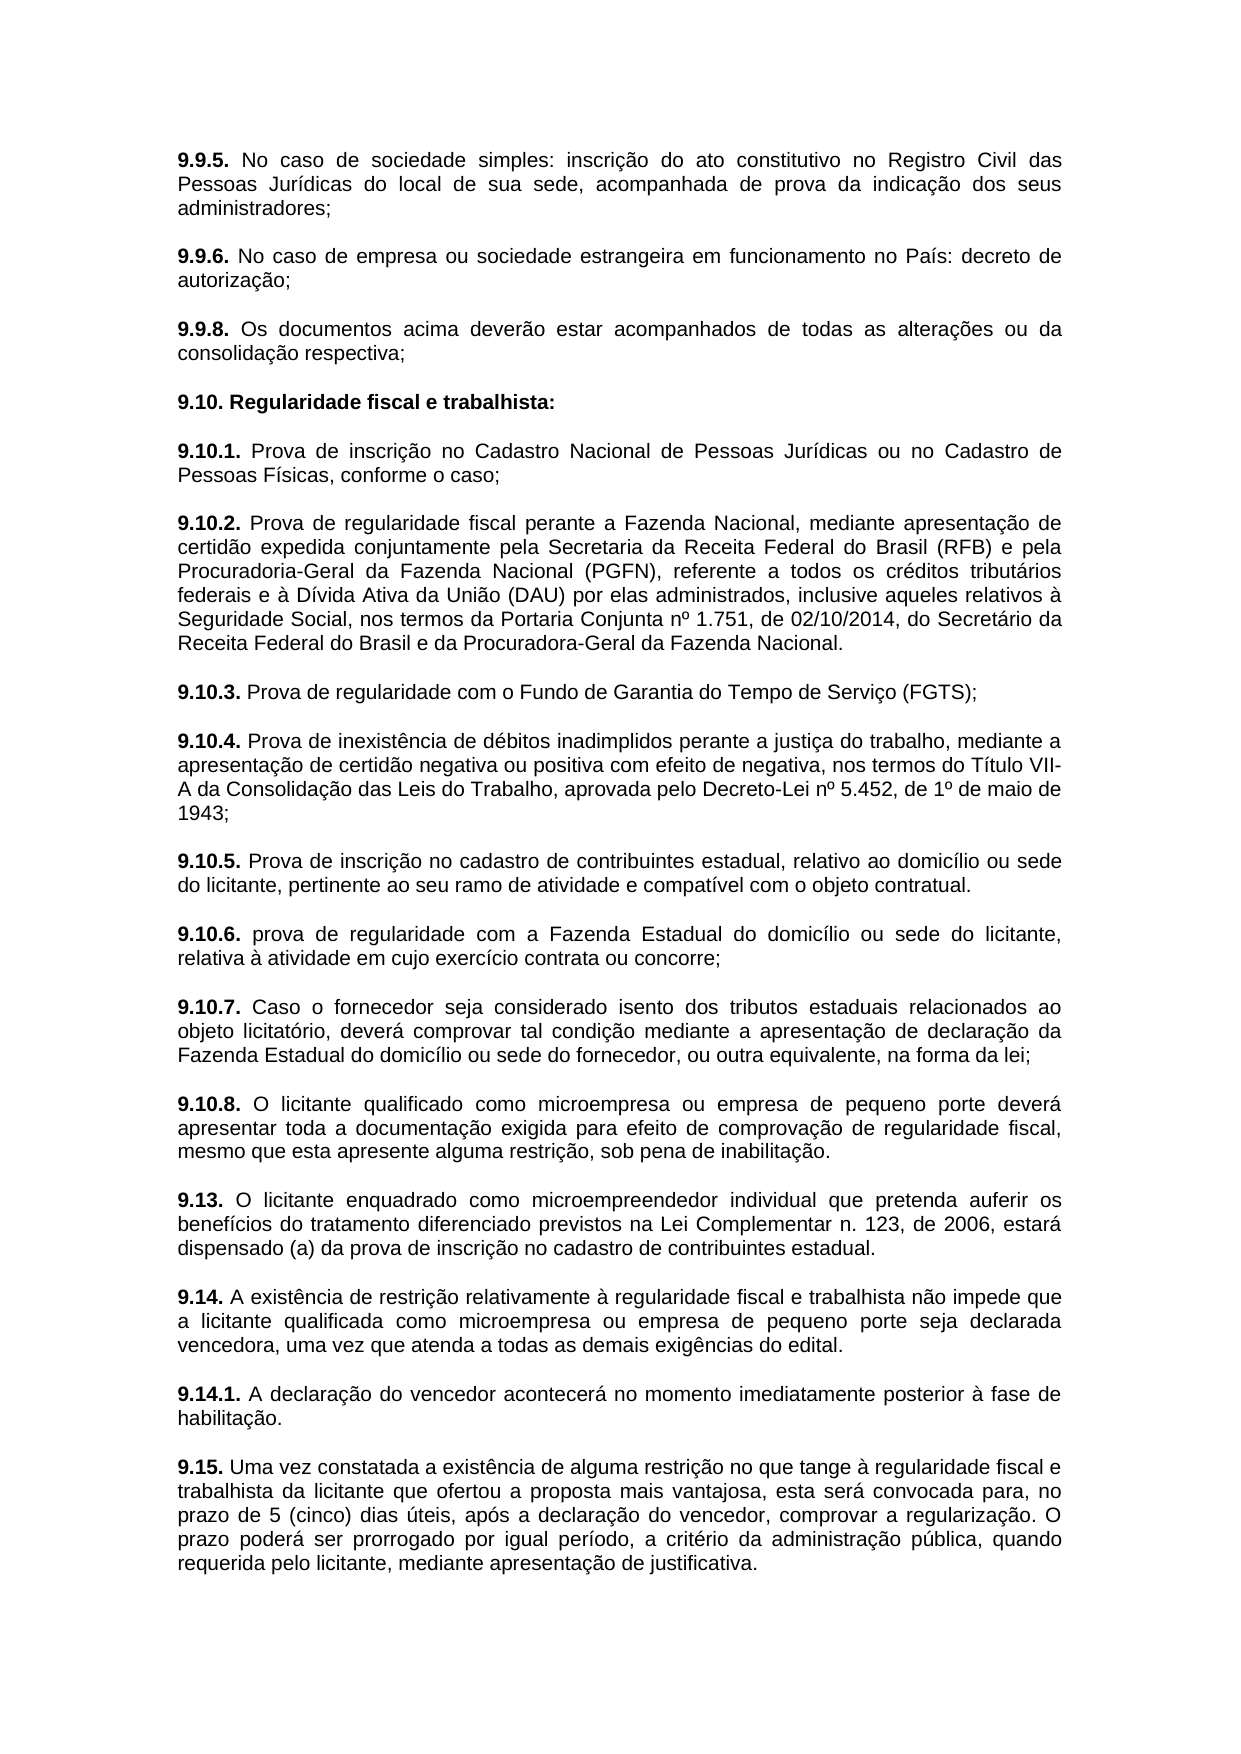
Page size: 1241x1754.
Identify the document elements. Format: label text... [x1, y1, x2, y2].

text 9.10.4. Prova de inexistência de débitos inadimplidos perante a justiça do trabalho, mediante a apresentação de certidão negativa ou positiva com efeito de negativa, nos termos do Título VII-A da Consolidação das Leis do Trabalho, aprovada pelo Decreto-Lei nº 5.452, de 1º de maio de 1943; [177, 729, 1063, 824]
text 9.15. Uma vez constatada a existência de alguma restrição no que tange à regularidade fiscal e trabalhista da licitante que ofertou a proposta mais vantajosa, esta será convocada para, no prazo de 5 (cinco) dias úteis, após a declaração do vencedor, comprovar a regularização. O prazo poderá ser prorrogado por igual período, a critério da administração pública, quando requerida pelo licitante, mediante apresentação de justificativa. [177, 1455, 1063, 1575]
text 9.10.8. O licitante qualificado como microempresa ou empresa de pequeno porte deverá apresentar toda a documentação exigida para efeito de comprovação de regularidade fiscal, mesmo que esta apresente alguma restrição, sob pena de inabilitação. [177, 1091, 1063, 1163]
text 9.10.1. Prova de inscrição no Cadastro Nacional de Pessoas Jurídicas ou no Cadastro de Pessoas Físicas, conforme o caso; [177, 438, 1063, 486]
text 9.10.7. Caso o fornecedor seja considerado isento dos tributos estaduais relacionados ao objeto licitatório, deverá comprovar tal condição mediante a apresentação de declaração da Fazenda Estadual do domicílio ou sede do fornecedor, ou outra equivalente, na forma da lei; [177, 995, 1063, 1067]
text 9.10.3. Prova de regularidade com o Fundo de Garantia do Tempo de Serviço (FGTS); [177, 680, 1063, 704]
text 9.9.6. No caso de empresa ou sociedade estrangeira em funcionamento no País: decreto de autorização; [177, 244, 1063, 292]
text 9.10.5. Prova de inscrição no cadastro de contribuintes estadual, relativo ao domicílio ou sede do licitante, pertinente ao seu ramo de atividade e compatível com o objeto contratual. [177, 849, 1063, 897]
text 9.9.5. No caso de sociedade simples: inscrição do ato constitutivo no Registro Civil das Pessoas Jurídicas do local de sua sede, acompanhada de prova da indicação dos seus administradores; [177, 148, 1063, 219]
text 9.10.2. Prova de regularidade fiscal perante a Fazenda Nacional, mediante apresentação de certidão expedida conjuntamente pela Secretaria da Receita Federal do Brasil (RFB) e pela Procuradoria-Geral da Fazenda Nacional (PGFN), referente a todos os créditos tributários federais e à Dívida Ativa da União (DAU) por elas administrados, inclusive aqueles relativos à Seguridade Social, nos termos da Portaria Conjunta nº 1.751, de 02/10/2014, do Secretário da Receita Federal do Brasil e da Procuradora-Geral da Fazenda Nacional. [177, 511, 1063, 655]
text 9.14.1. A declaração do vencedor acontecerá no momento imediatamente posterior à fase de habilitação. [177, 1382, 1063, 1430]
text 9.13. O licitante enquadrado como microempreendedor individual que pretenda auferir os benefícios do tratamento diferenciado previstos na Lei Complementar n. 123, de 2006, estará dispensado (a) da prova de inscrição no cadastro de contribuintes estadual. [177, 1188, 1063, 1260]
text 9.14. A existência de restrição relativamente à regularidade fiscal e trabalhista não impede que a licitante qualificada como microempresa ou empresa de pequeno porte seja declarada vencedora, uma vez que atenda a todas as demais exigências do edital. [177, 1285, 1063, 1357]
text 9.10.6. prova de regularidade com a Fazenda Estadual do domicílio ou sede do licitante, relativa à atividade em cujo exercício contrata ou concorre; [177, 922, 1063, 970]
text 9.9.8. Os documentos acima deverão estar acompanhados de todas as alterações ou da consolidação respectiva; [177, 317, 1063, 365]
text 9.10. Regularidade fiscal e trabalhista: [177, 390, 1063, 414]
